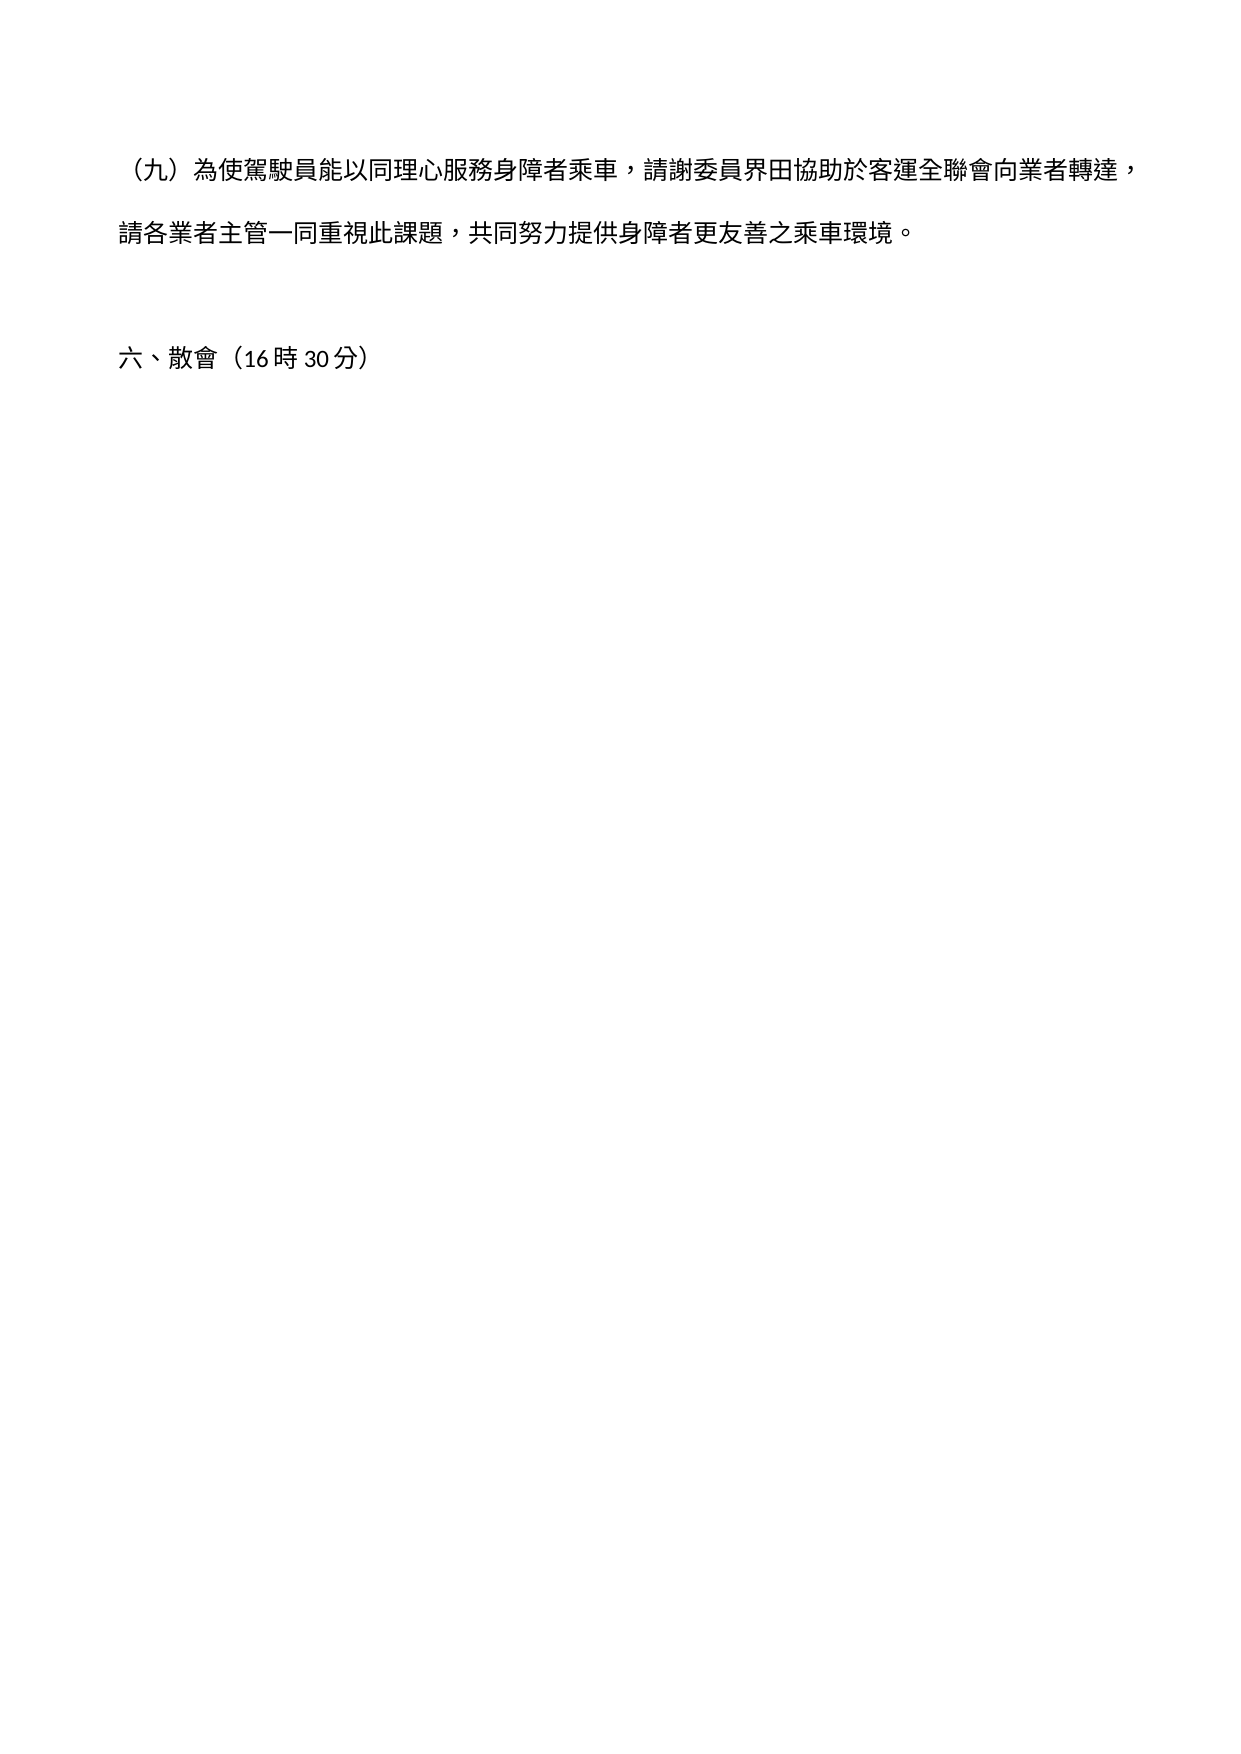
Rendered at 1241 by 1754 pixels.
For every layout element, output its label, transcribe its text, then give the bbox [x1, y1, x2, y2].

text （九）為使駕駛員能以同理心服務身障者乘車，請謝委員界田協助於客運全聯會向業者轉達，請各業者主管一同重視此課題，共同努力提供身障者更友善之乘車環境。 [118, 127, 1122, 252]
text 六、散會（16時30分） [118, 314, 1122, 377]
